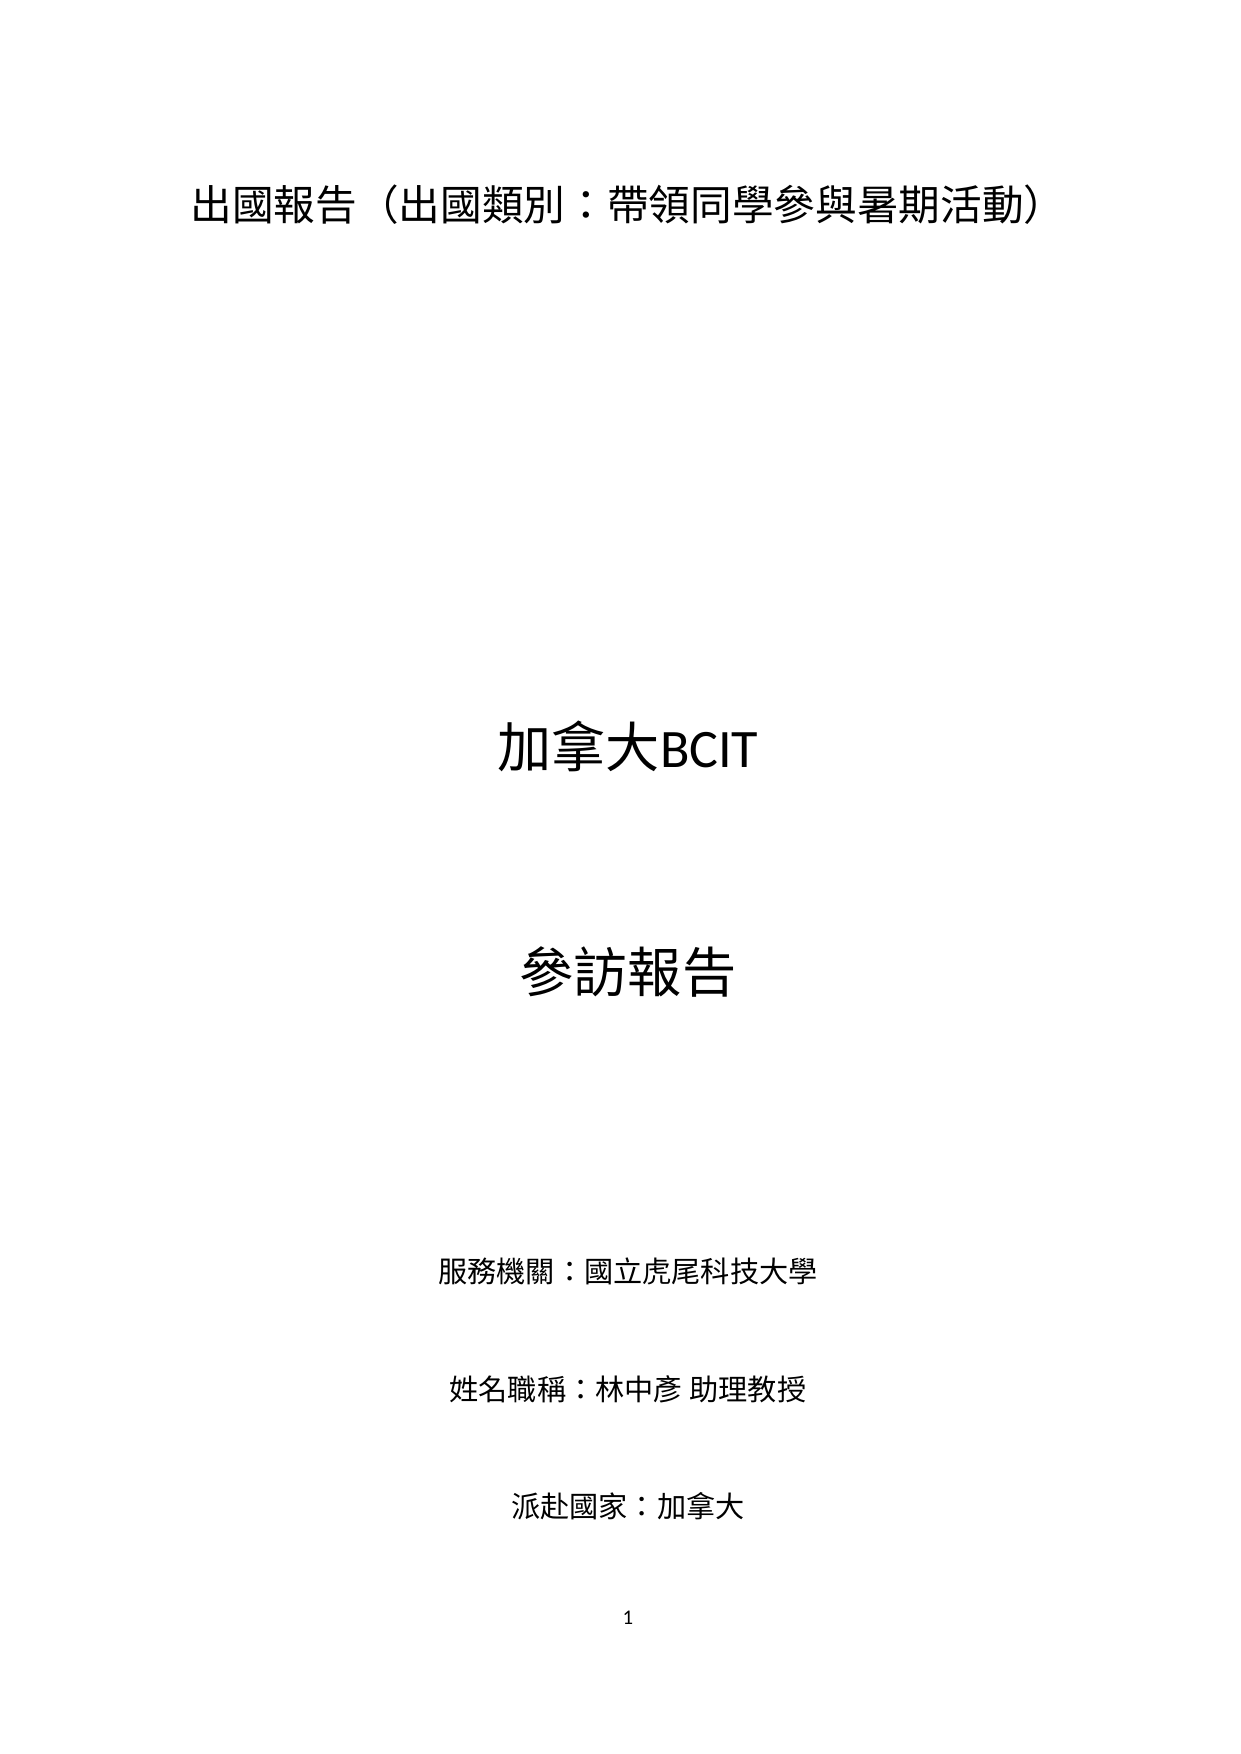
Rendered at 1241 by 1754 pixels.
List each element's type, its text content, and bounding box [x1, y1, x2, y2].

text 出國報告（出國類別：帶領同學參與暑期活動） [148, 164, 1107, 239]
text 加拿大BCIT 參訪報告 [148, 687, 1107, 1025]
text 服務機關：國立虎尾科技大學 [148, 1232, 1107, 1307]
text 派赴國家：加拿大 [148, 1467, 1107, 1542]
text 姓名職稱：林中彥 助理教授 [148, 1350, 1107, 1425]
